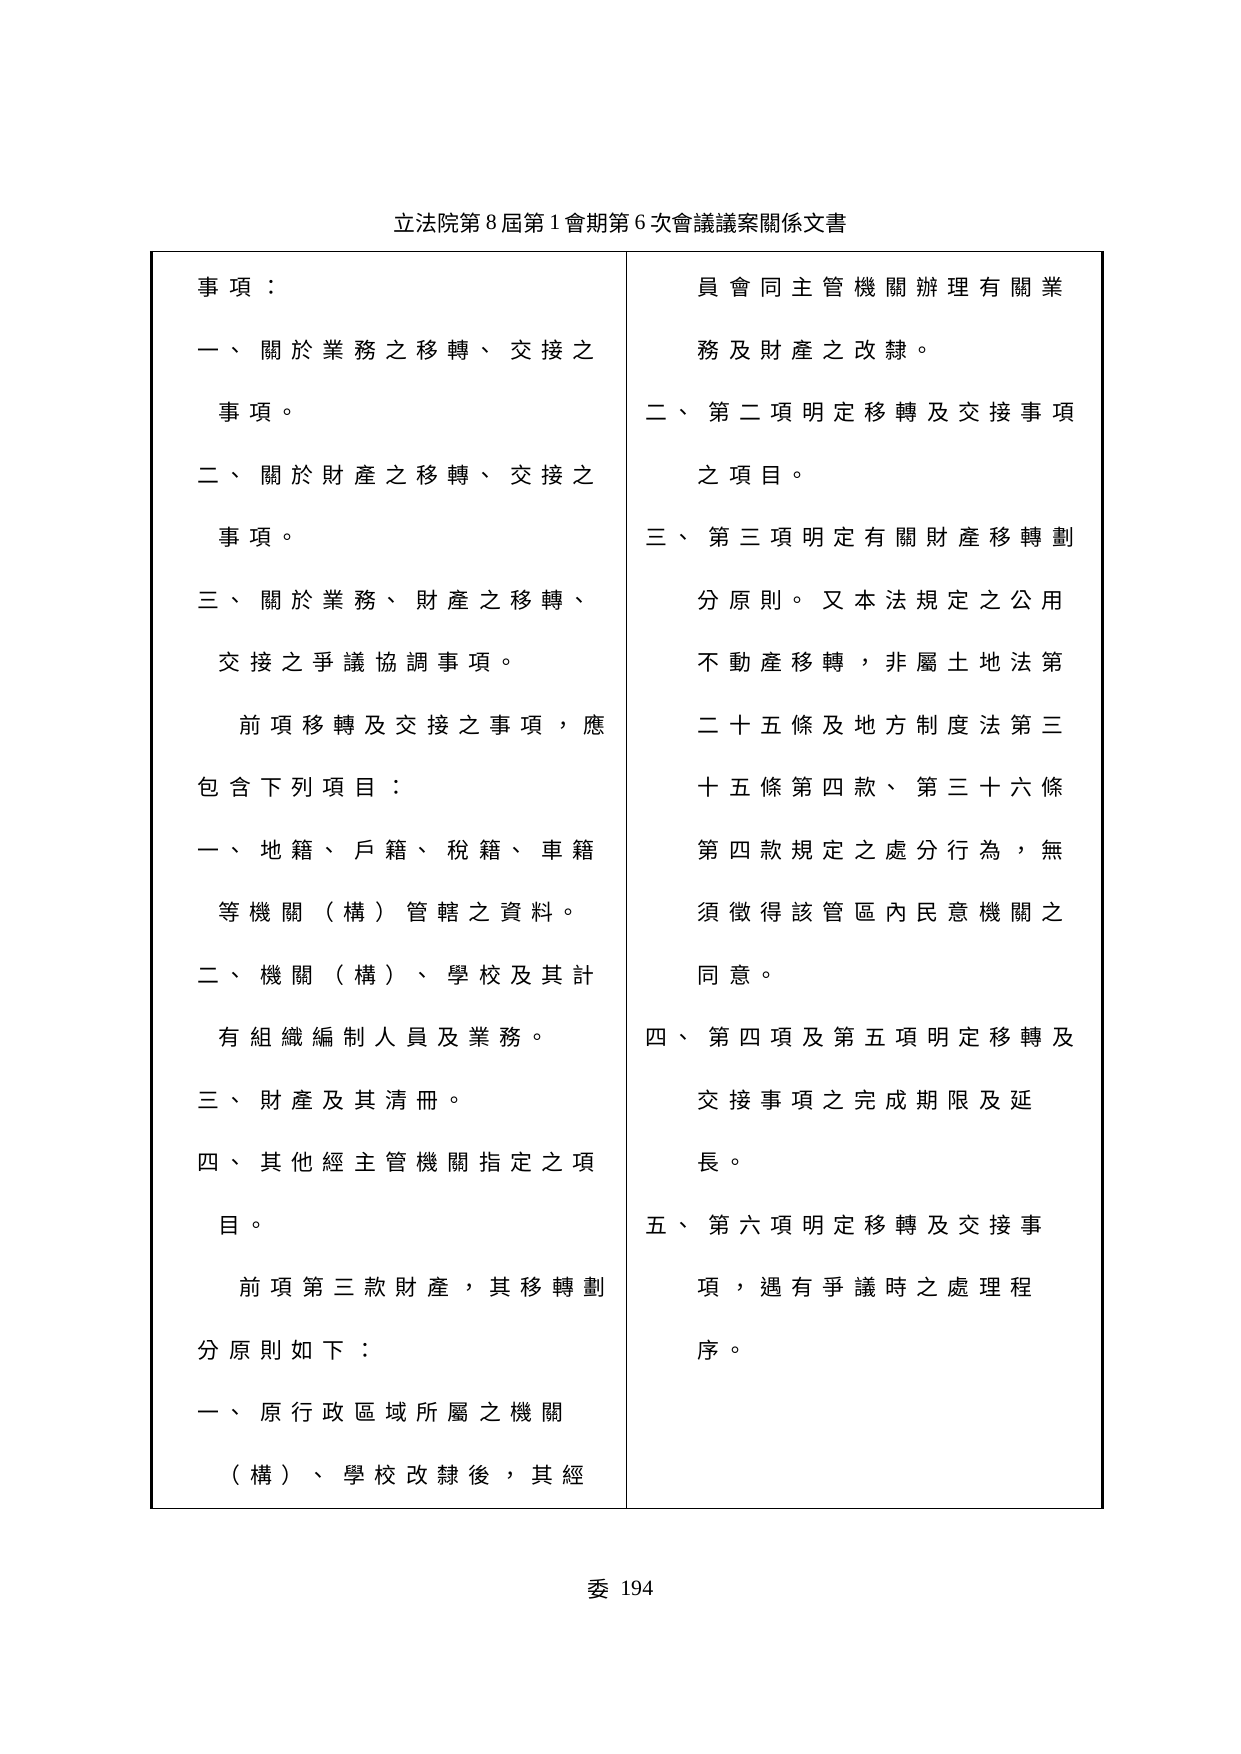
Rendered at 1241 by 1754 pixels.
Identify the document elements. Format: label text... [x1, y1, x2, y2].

table_cell 事項： 一、關於業務之移轉、交接之事項。 二、關於財產之移轉、交接之事項。 三、關於業務、財產之移轉、交接之爭議協調事項。 前項移轉及交接之事項，應包含下列項目： 一、地籍、戶籍、稅籍、車籍等機關（構）管轄之資料。 二、機關（構）、學校及其計有組織編制人員及業務。 三、財產及其清冊。 四、其他經主管機關指定之項目。 前項第三款財產，其移轉劃分原則如下： 一、原行政區域所屬之機關（構）、學校改隸後，其經 [153, 252, 626, 1508]
table_cell 員會同主管機關辦理有關業務及財產之改隸。 二、第二項明定移轉及交接事項之項目。 三、第三項明定有關財產移轉劃分原則。又本法規定之公用不動產移轉，非屬土地法第二十五條及地方制度法第三十五條第四款、第三十六條第四款規定之處分行為，無須徵得該管區內民意機關之同意。 四、第四項及第五項明定移轉及交接事項之完成期限及延長。 五、第六項明定移轉及交接事項，遇有爭議時之處理程序。 [627, 252, 1101, 1508]
